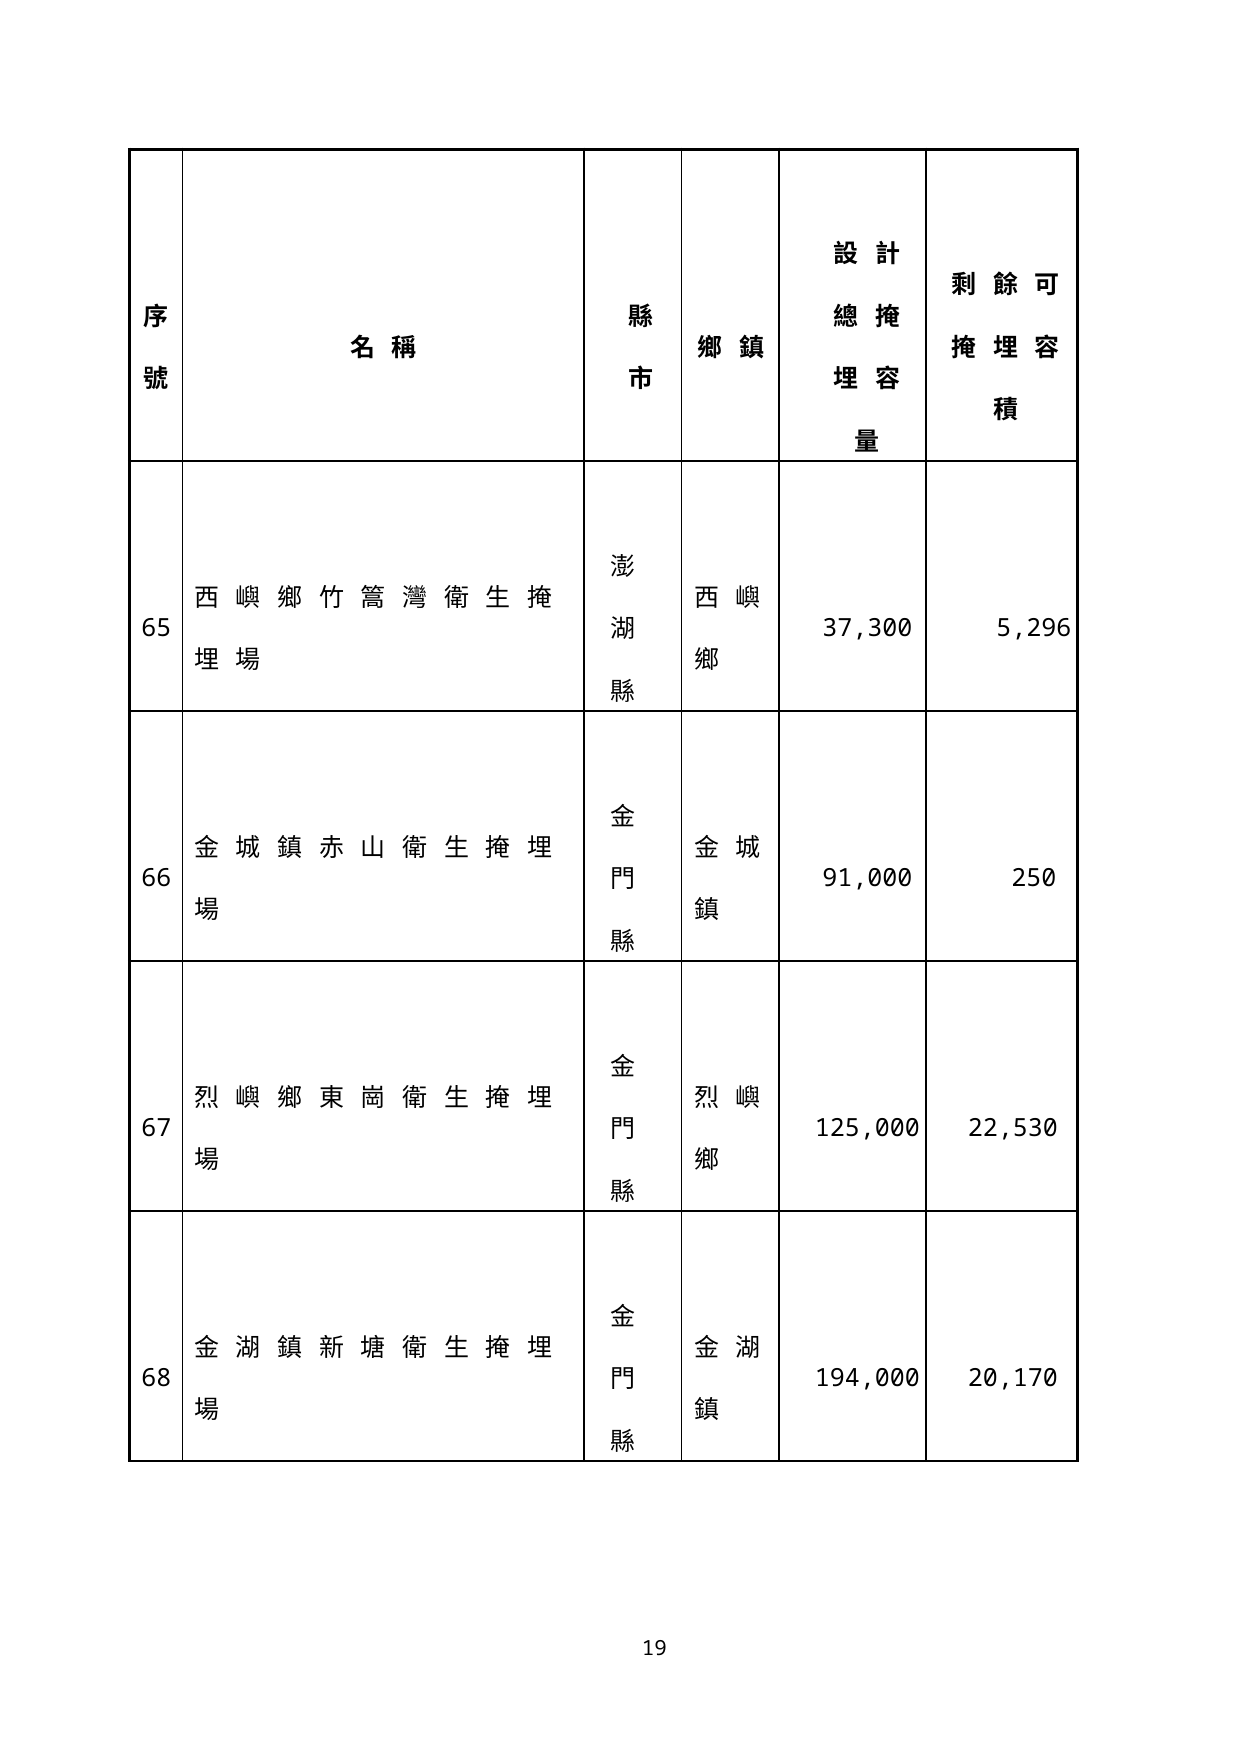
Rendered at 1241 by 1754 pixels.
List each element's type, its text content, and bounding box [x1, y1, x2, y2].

table_cell 金城鎮赤山衛生掩埋場 [183, 712, 583, 960]
table_header 剩餘可掩埋容積 [927, 151, 1076, 460]
table_cell 西嶼鄉 [682, 462, 778, 710]
table_cell 西嶼鄉竹篙灣衛生掩埋場 [183, 462, 583, 710]
table_cell 烈嶼鄉東崗衛生掩埋場 [183, 962, 583, 1210]
table_cell 金門縣 [585, 1212, 681, 1460]
table_cell 250 [927, 712, 1076, 960]
table_cell 金湖鎮 [682, 1212, 778, 1460]
table_cell 金門縣 [585, 712, 681, 960]
table_cell 金門縣 [585, 962, 681, 1210]
table_cell 金湖鎮新塘衛生掩埋場 [183, 1212, 583, 1460]
table_cell 37,300 [780, 462, 925, 710]
table_cell 66 [131, 712, 182, 960]
table_header 序號 [131, 151, 182, 460]
table_cell 澎湖縣 [585, 462, 681, 710]
table_header 縣市 [585, 151, 681, 460]
table_cell 5,296 [927, 462, 1076, 710]
table_header 名稱 [183, 151, 583, 460]
table_cell 65 [131, 462, 182, 710]
table_header 設計總掩埋容量 [780, 151, 925, 460]
table_cell 20,170 [927, 1212, 1076, 1460]
table_cell 68 [131, 1212, 182, 1460]
table_cell 125,000 [780, 962, 925, 1210]
table_cell 22,530 [927, 962, 1076, 1210]
table_cell 194,000 [780, 1212, 925, 1460]
table_header 鄉鎮 [682, 151, 778, 460]
table_cell 烈嶼鄉 [682, 962, 778, 1210]
table_cell 91,000 [780, 712, 925, 960]
table_cell 67 [131, 962, 182, 1210]
table_cell 金城鎮 [682, 712, 778, 960]
